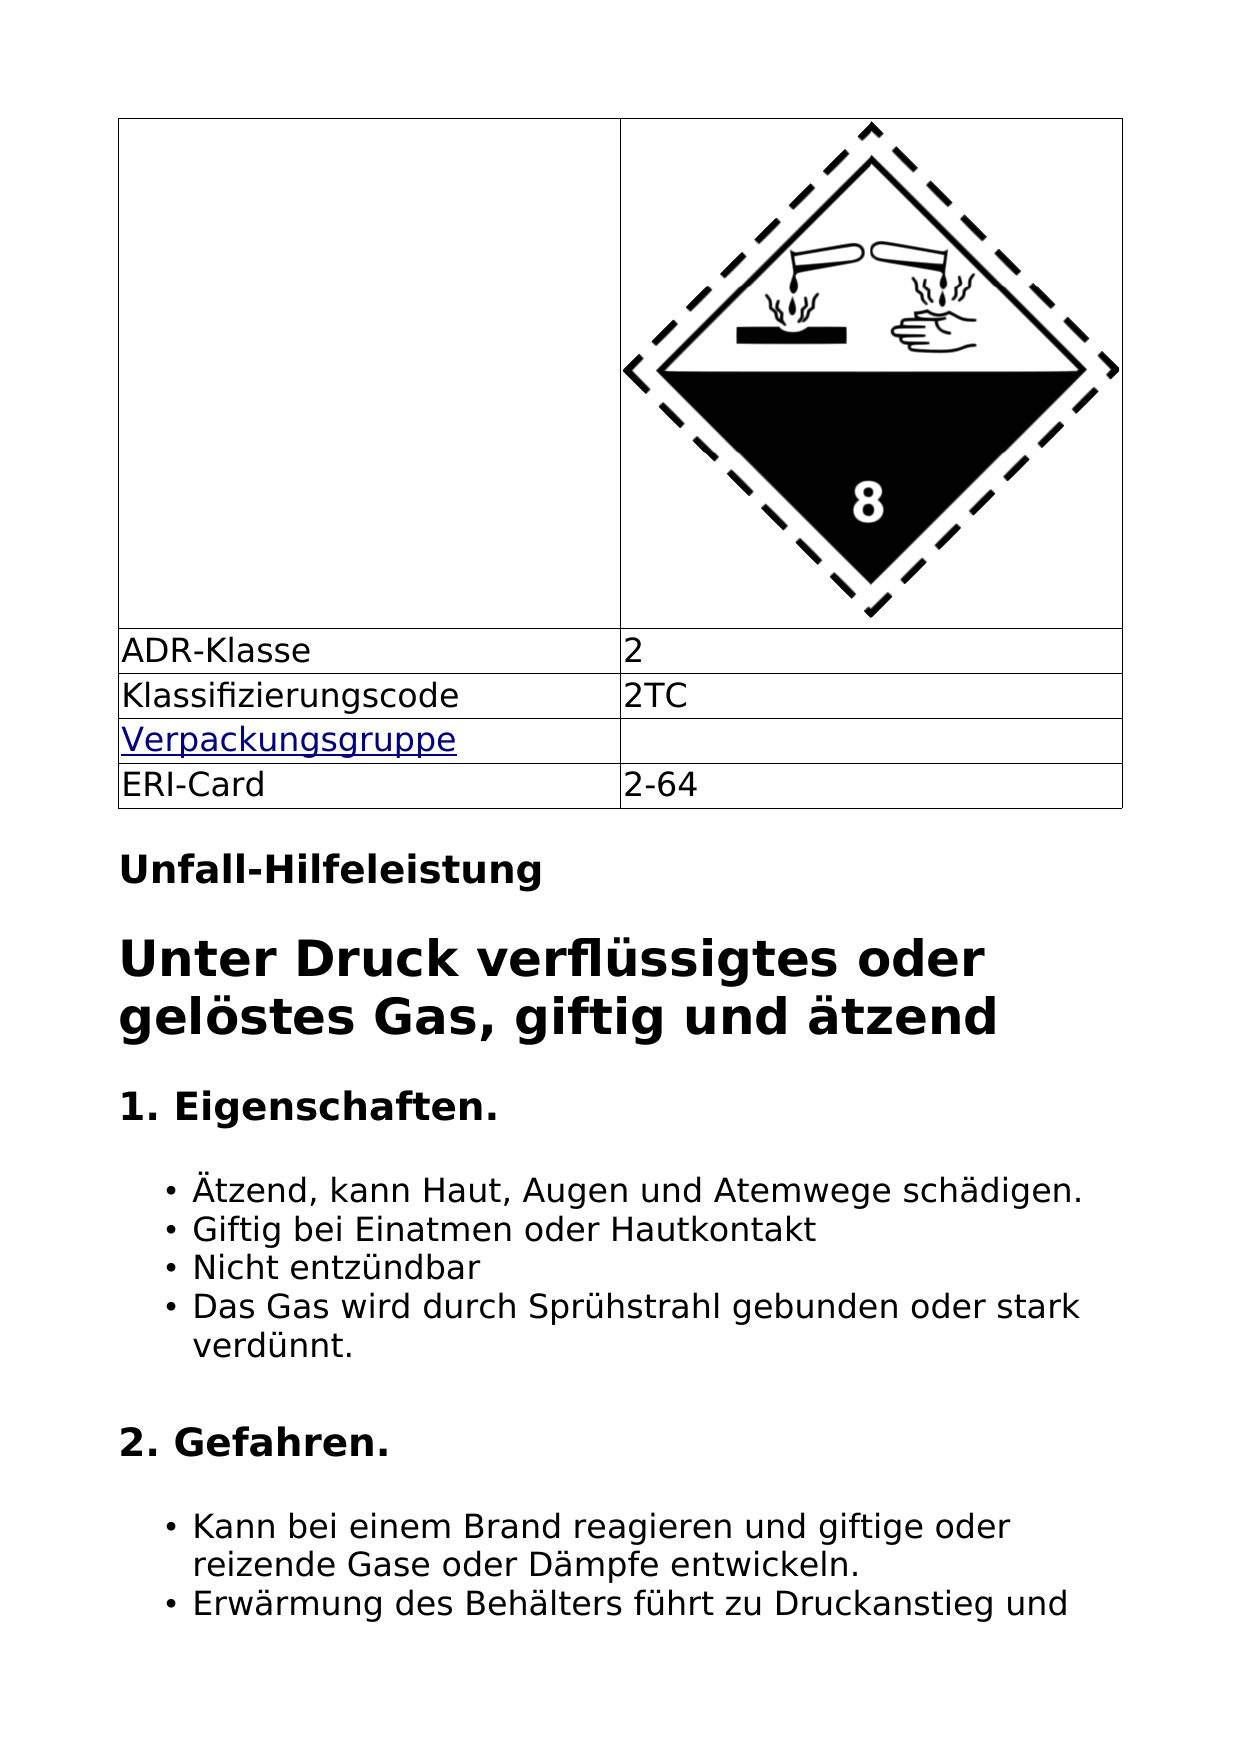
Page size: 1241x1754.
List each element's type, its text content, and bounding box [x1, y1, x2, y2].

table_cell Klassifizierungscode [119, 674, 620, 718]
table_cell [621, 119, 1122, 628]
subtitle 1. Eigenschaften. [118, 1084, 1122, 1129]
table_cell 2-64 [621, 764, 1122, 807]
list Nicht entzündbar [177, 1249, 1122, 1288]
table_cell 2TC [621, 674, 1122, 718]
list Erwärmung des Behälters führt zu Druckanstieg und [177, 1585, 1122, 1624]
list Giftig bei Einatmen oder Hautkontakt [177, 1210, 1122, 1249]
subtitle Unter Druck verflüssigtes oder gelöstes Gas, giftig und ätzend [118, 930, 1122, 1046]
subtitle Unfall-Hilfeleistung [118, 847, 1122, 892]
list Kann bei einem Brand reagieren und giftige oder reizende Gase oder Dämpfe entwickeln. [177, 1507, 1122, 1585]
table_cell Verpackungsgruppe [119, 719, 620, 763]
subtitle 2. Gefahren. [118, 1420, 1122, 1465]
table_cell ERI-Card [119, 764, 620, 807]
table_cell ADR-Klasse [119, 629, 620, 673]
table_cell [119, 119, 620, 628]
table_cell 2 [621, 629, 1122, 673]
table_cell [621, 719, 1122, 763]
list Ätzend, kann Haut, Augen und Atemwege schädigen. [177, 1171, 1122, 1210]
list Das Gas wird durch Sprühstrahl gebunden oder stark verdünnt. [177, 1288, 1122, 1365]
picture [622, 121, 1120, 618]
